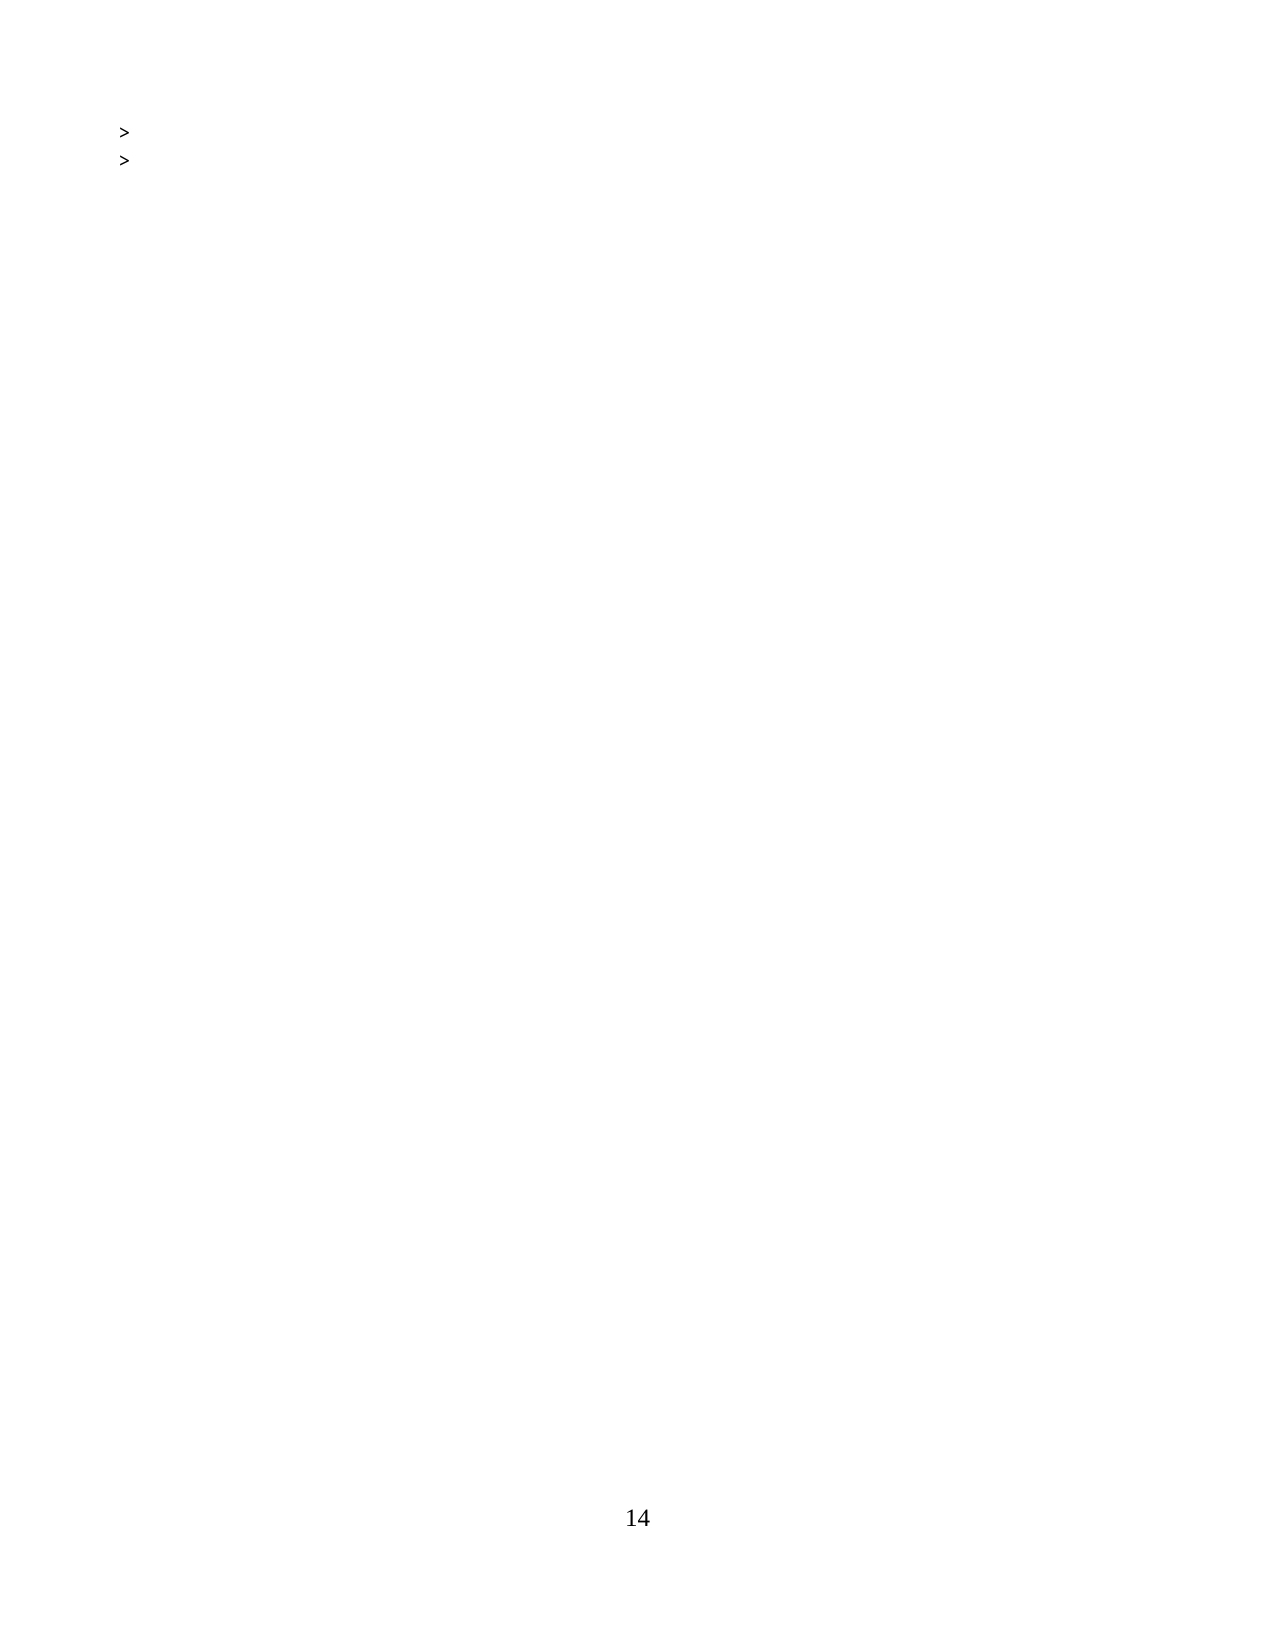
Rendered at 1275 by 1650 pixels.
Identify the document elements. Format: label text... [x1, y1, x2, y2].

text > [118, 118, 1157, 147]
text > [118, 147, 1157, 175]
